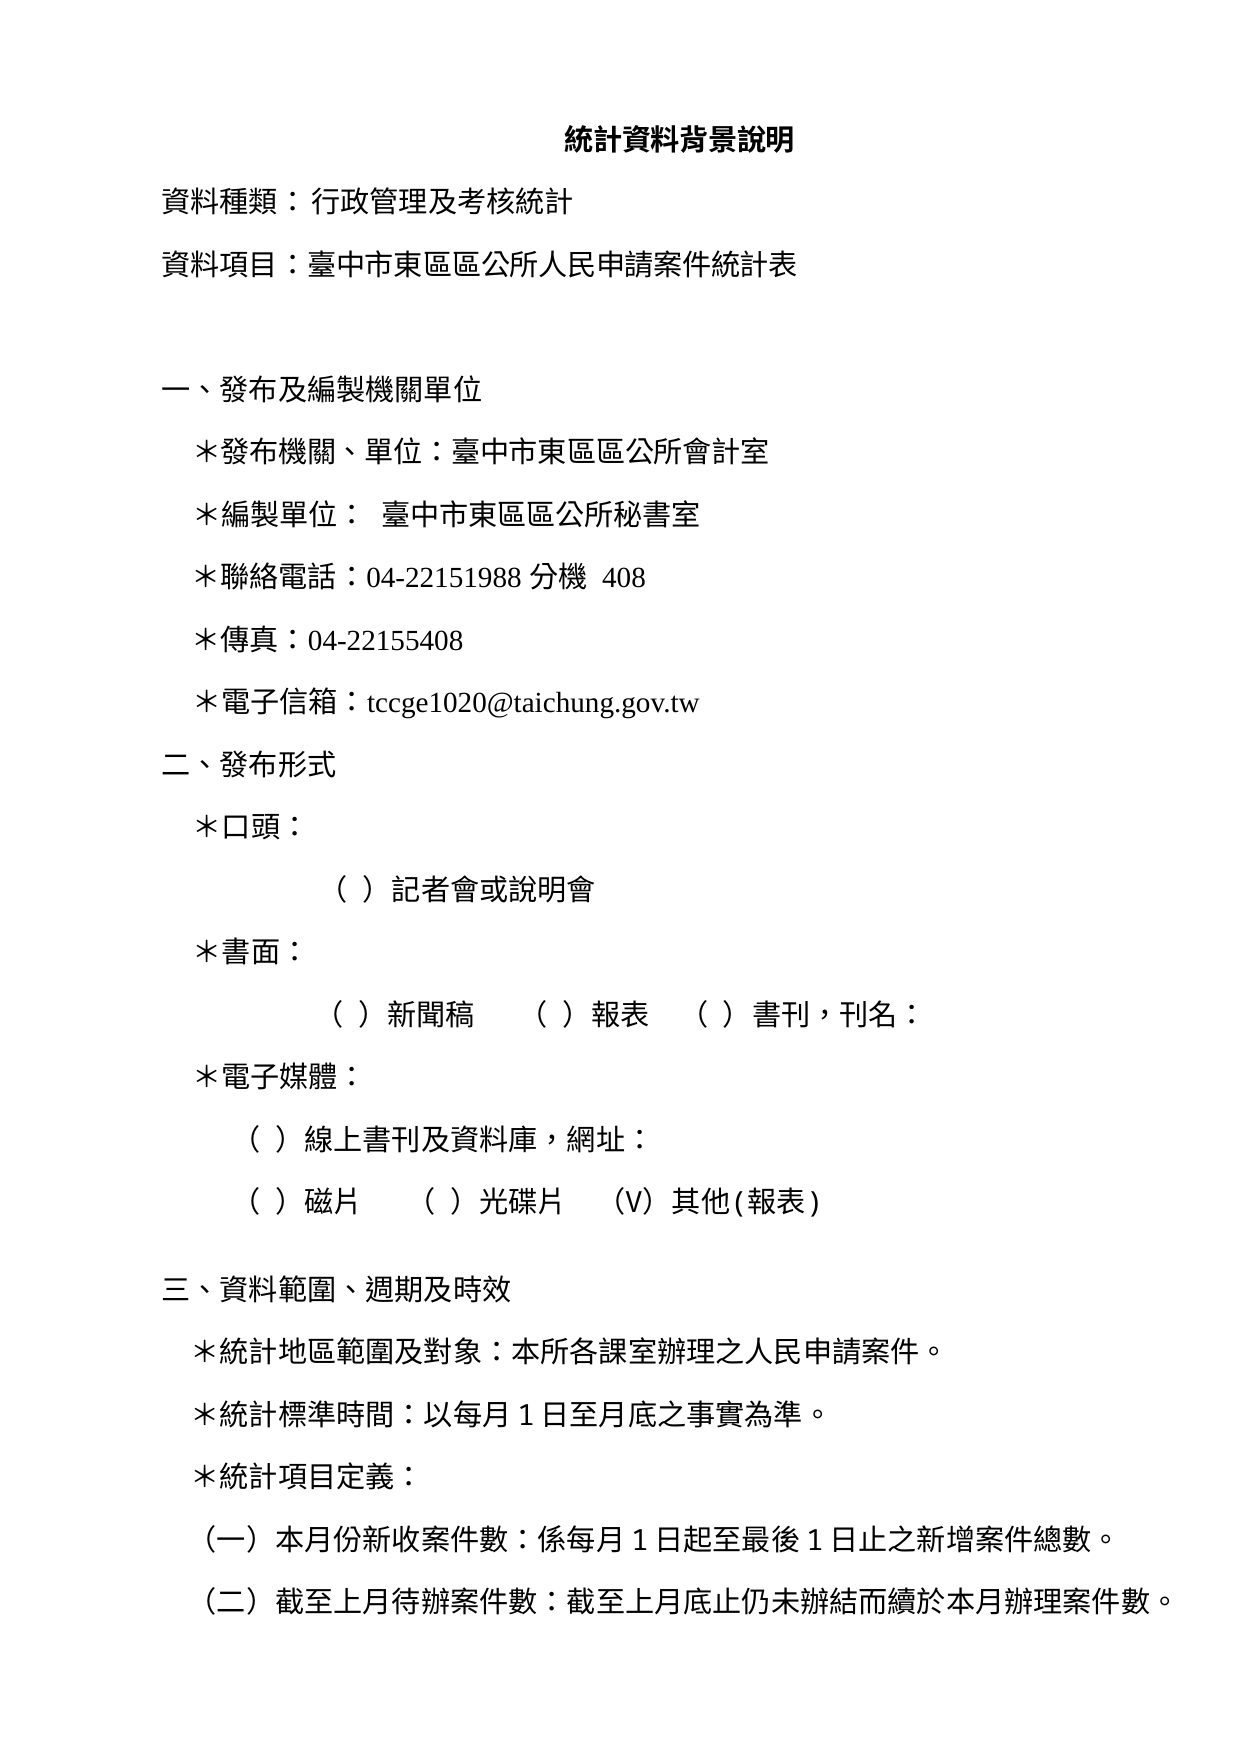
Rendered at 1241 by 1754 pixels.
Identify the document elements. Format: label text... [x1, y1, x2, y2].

table_header 統計資料背景說明 資料種類： 行政管理及考核統計 資料項目：臺中市東區區公所人民申請案件統計表 一、發布及編製機關單位 ＊發布機關、單位：臺中市東區區公所會計室 ＊編製單位： 臺中市東區區公所秘書室 ＊聯絡電話：04-22151988 分機 408 ＊傳真：04-22155408 ＊電子信箱：tccge1020@taichung.gov.tw 二、發布形式 口頭： （ ）記者會或說明會 書面： （ ）新聞稿 （ ）報表 （ ）書刊，刊名： ＊電子媒體： （ ）線上書刊及資料庫，網址： （ ）磁片 （ ）光碟片 （V）其他(報表) 三、資料範圍、週期及時效 ＊統計地區範圍及對象：本所各課室辦理之人民申請案件。 ＊統計標準時間：以每月1日至月底之事實為準。 ＊統計項目定義： （一）本月份新收案件數：係每月1日起至最後1日止之新增案件總數。 （二）截至上月待辦案件數：截至上月底止仍未辦結而續於本月辦理案件數。 [150, 96, 1209, 1621]
